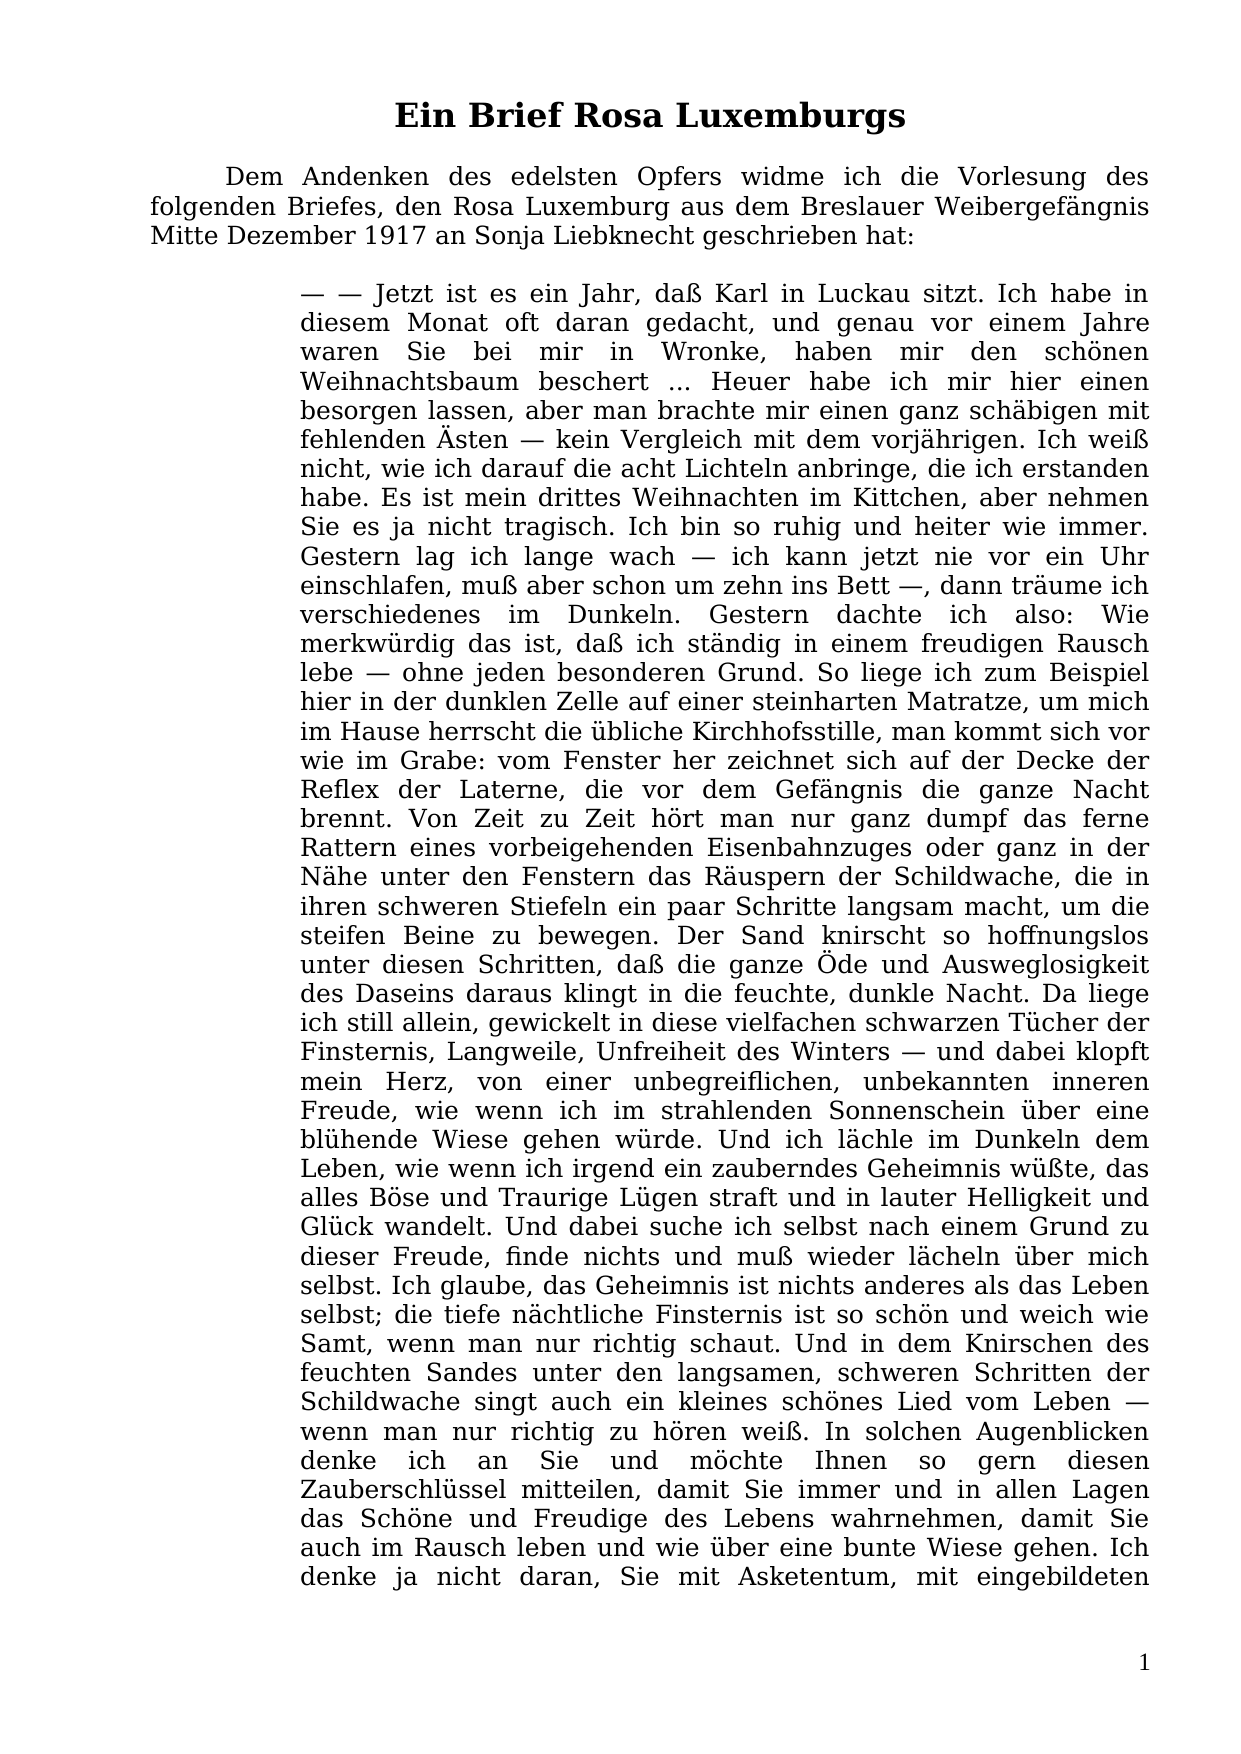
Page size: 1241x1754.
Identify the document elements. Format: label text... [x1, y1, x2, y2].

text Dem Andenken des edelsten Opfers widme ich die Vorlesung des folgenden Briefes, den Rosa Luxemburg aus dem Breslauer Weibergefängnis Mitte Dezember 1917 an Sonja Liebknecht geschrieben hat: [150, 135, 1151, 250]
text — — Jetzt ist es ein Jahr, daß Karl in Luckau sitzt. Ich habe in diesem Monat oft daran gedacht, und genau vor einem Jahre waren Sie bei mir in Wronke, haben mir den schönen Weihnachtsbaum beschert ... Heuer habe ich mir hier einen besorgen lassen, aber man brachte mir einen ganz schäbigen mit fehlenden Ästen — kein Vergleich mit dem vorjährigen. Ich weiß nicht, wie ich darauf die acht Lichteln anbringe, die ich erstanden habe. Es ist mein drittes Weihnachten im Kittchen, aber nehmen Sie es ja nicht tragisch. Ich bin so ruhig und heiter wie immer. Gestern lag ich lange wach — ich kann jetzt nie vor ein Uhr einschlafen, muß aber schon um zehn ins Bett —, dann träume ich verschiedenes im Dunkeln. Gestern dachte ich also: Wie merkwürdig das ist, daß ich ständig in einem freudigen Rausch lebe — ohne jeden besonderen Grund. So liege ich zum Beispiel hier in der dunklen Zelle auf einer steinharten Matratze, um mich im Hause herrscht die übliche Kirchhofsstille, man kommt sich vor wie im Grabe: vom Fenster her zeichnet sich auf der Decke der Reflex der Laterne, die vor dem Gefängnis die ganze Nacht brennt. Von Zeit zu Zeit hört man nur ganz dumpf das ferne Rattern eines vorbeigehenden Eisenbahnzuges oder ganz in der Nähe unter den Fenstern das Räuspern der Schildwache, die in ihren schweren Stiefeln ein paar Schritte langsam macht, um die steifen Beine zu bewegen. Der Sand knirscht so hoffnungslos unter diesen Schritten, daß die ganze Öde und Ausweglosigkeit des Daseins daraus klingt in die feuchte, dunkle Nacht. Da liege ich still allein, gewickelt in diese vielfachen schwarzen Tücher der Finsternis, Langweile, Unfreiheit des Winters — und dabei klopft mein Herz, von einer unbegreiflichen, unbekannten inneren Freude, wie wenn ich im strahlenden Sonnenschein über eine blühende Wiese gehen würde. Und ich lächle im Dunkeln dem Leben, wie wenn ich irgend ein zauberndes Geheimnis wüßte, das alles Böse und Traurige Lügen straft und in lauter Helligkeit und Glück wandelt. Und dabei suche ich selbst nach einem Grund zu dieser Freude, finde nichts und muß wieder lächeln über mich selbst. Ich glaube, das Geheimnis ist nichts anderes als das Leben selbst; die tiefe nächtliche Finsternis ist so schön und weich wie Samt, wenn man nur richtig schaut. Und in dem Knirschen des feuchten Sandes unter den langsamen, schweren Schritten der Schildwache singt auch ein kleines schönes Lied vom Leben — wenn man nur richtig zu hören weiß. In solchen Augenblicken denke ich an Sie und möchte Ihnen so gern diesen Zauberschlüssel mitteilen, damit Sie immer und in allen Lagen das Schöne und Freudige des Lebens wahrnehmen, damit Sie auch im Rausch leben und wie über eine bunte Wiese gehen. Ich denke ja nicht daran, Sie mit Asketentum, mit eingebildeten [300, 279, 1151, 1592]
text Ein Brief Rosa Luxemburgs [150, 75, 1151, 135]
